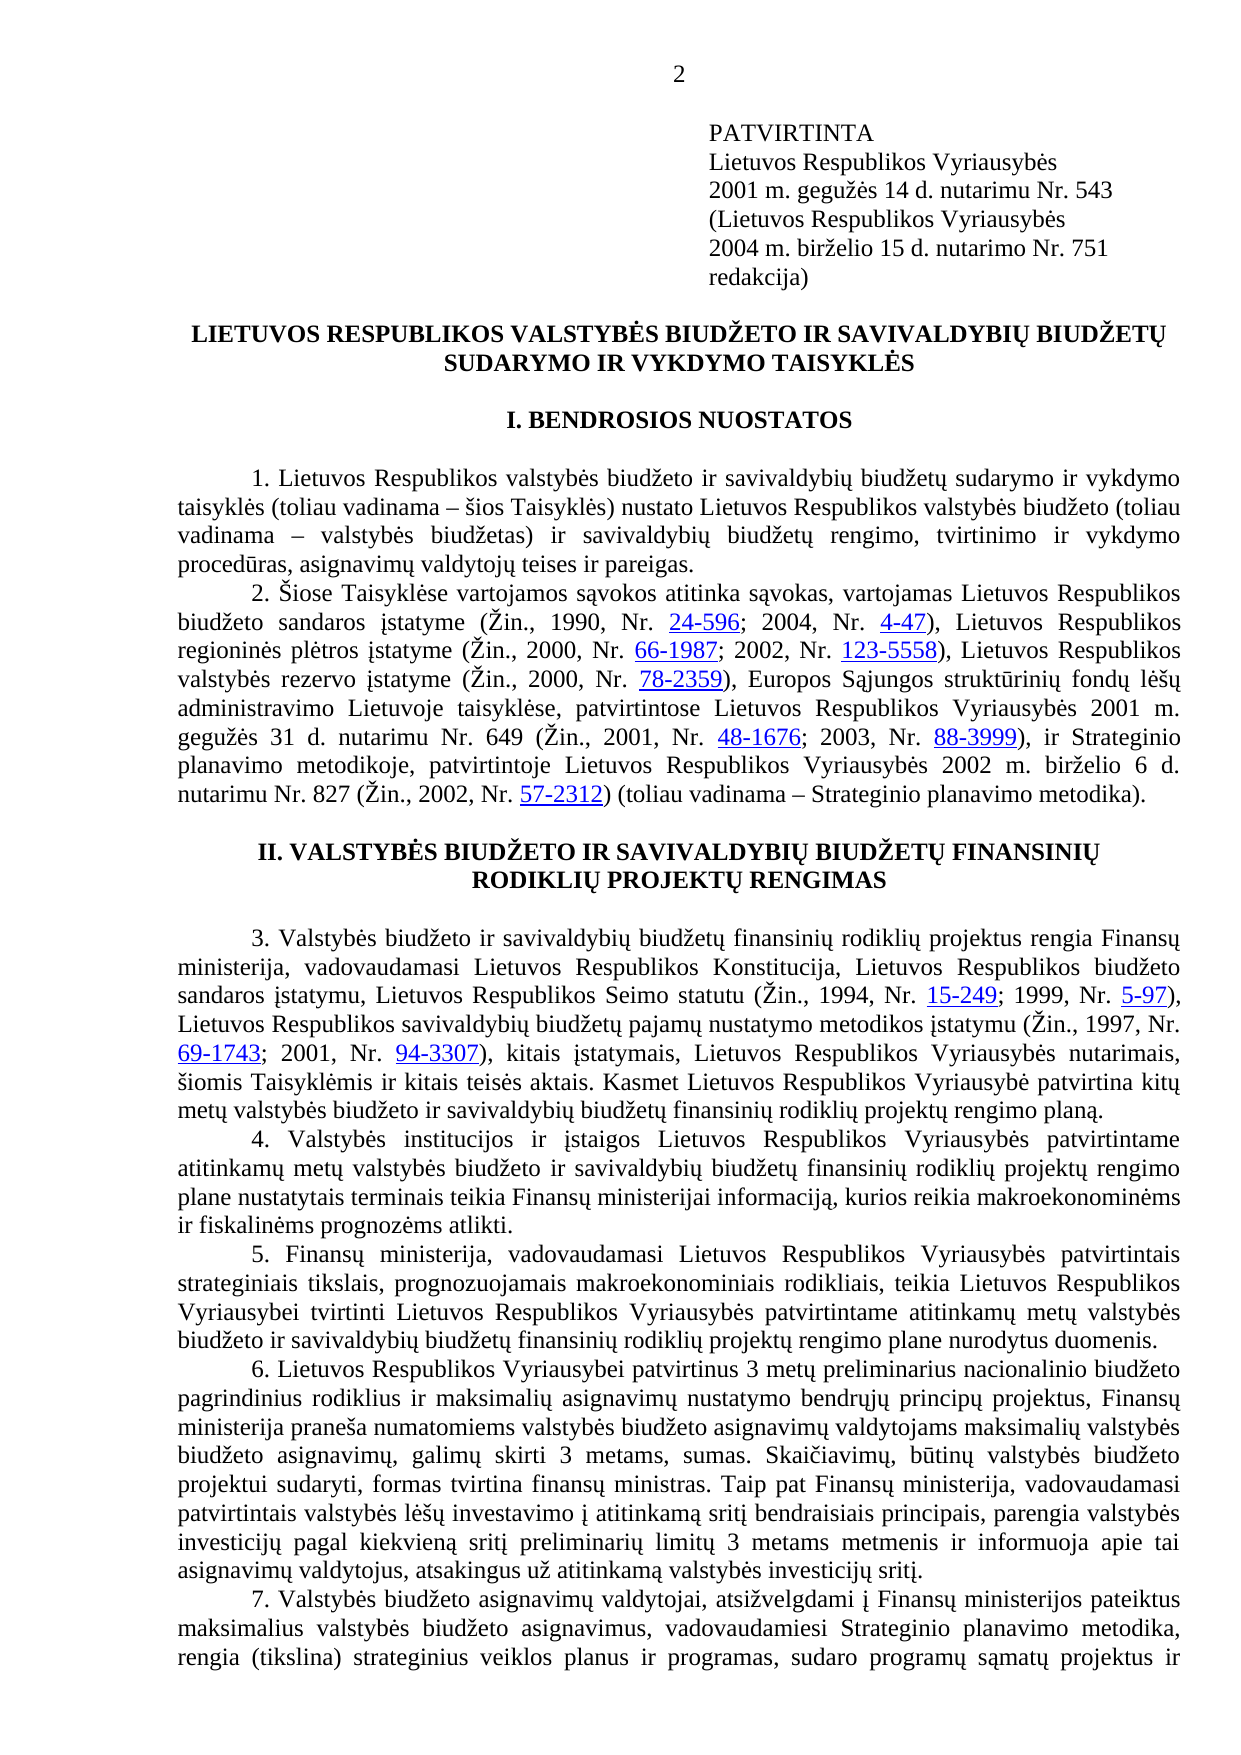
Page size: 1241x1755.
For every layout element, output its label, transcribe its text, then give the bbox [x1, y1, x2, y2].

text (Lietuvos Respublikos Vyriausybės [177, 204, 1181, 233]
text LIETUVOS RESPUBLIKOS VALSTYBĖS BIUDŽETO IR SAVIVALDYBIŲ BIUDŽETŲ [177, 319, 1181, 348]
text 4. Valstybės institucijos ir įstaigos Lietuvos Respublikos Vyriausybės patvirtintame atitinkamų metų valstybės biudžeto ir savivaldybių biudžetų finansinių rodiklių projektų rengimo plane nustatytais terminais teikia Finansų ministerijai informaciją, kurios reikia makroekonominėms ir fiskalinėms prognozėms atlikti. [177, 1124, 1181, 1239]
text 7. Valstybės biudžeto asignavimų valdytojai, atsižvelgdami į Finansų ministerijos pateiktus maksimalius valstybės biudžeto asignavimus, vadovaudamiesi Strateginio planavimo metodika, rengia (tikslina) strateginius veiklos planus ir programas, sudaro programų sąmatų projektus ir [177, 1584, 1181, 1671]
text RODIKLIŲ PROJEKTŲ RENGIMAS [177, 866, 1181, 894]
text PATVIRTINTA [709, 118, 1181, 147]
text Lietuvos Respublikos Vyriausybės [177, 147, 1181, 176]
text 2. Šiose Taisyklėse vartojamos sąvokos atitinka sąvokas, vartojamas Lietuvos Respublikos biudžeto sandaros įstatyme (Žin., 1990, Nr. 24-596; 2004, Nr. 4-47), Lietuvos Respublikos regioninės plėtros įstatyme (Žin., 2000, Nr. 66-1987; 2002, Nr. 123-5558), Lietuvos Respublikos valstybės rezervo įstatyme (Žin., 2000, Nr. 78-2359), Europos Sąjungos struktūrinių fondų lėšų administravimo Lietuvoje taisyklėse, patvirtintose Lietuvos Respublikos Vyriausybės 2001 m. gegužės 31 d. nutarimu Nr. 649 (Žin., 2001, Nr. 48-1676; 2003, Nr. 88-3999), ir Strateginio planavimo metodikoje, patvirtintoje Lietuvos Respublikos Vyriausybės 2002 m. birželio 6 d. nutarimu Nr. 827 (Žin., 2002, Nr. 57-2312) (toliau vadinama – Strateginio planavimo metodika). [177, 578, 1181, 808]
text 2004 m. birželio 15 d. nutarimo Nr. 751 [177, 233, 1181, 262]
text SUDARYMO IR VYKDYMO TAISYKLĖS [177, 348, 1181, 377]
text 1. Lietuvos Respublikos valstybės biudžeto ir savivaldybių biudžetų sudarymo ir vykdymo taisyklės (toliau vadinama – šios Taisyklės) nustato Lietuvos Respublikos valstybės biudžeto (toliau vadinama – valstybės biudžetas) ir savivaldybių biudžetų rengimo, tvirtinimo ir vykdymo procedūras, asignavimų valdytojų teises ir pareigas. [177, 463, 1181, 578]
text I. BENDROSIOS NUOSTATOS [177, 406, 1181, 434]
text 2001 m. gegužės 14 d. nutarimu Nr. 543 [177, 176, 1181, 204]
text redakcija) [177, 262, 1181, 291]
text 5. Finansų ministerija, vadovaudamasi Lietuvos Respublikos Vyriausybės patvirtintais strateginiais tikslais, prognozuojamais makroekonominiais rodikliais, teikia Lietuvos Respublikos Vyriausybei tvirtinti Lietuvos Respublikos Vyriausybės patvirtintame atitinkamų metų valstybės biudžeto ir savivaldybių biudžetų finansinių rodiklių projektų rengimo plane nurodytus duomenis. [177, 1239, 1181, 1354]
text 3. Valstybės biudžeto ir savivaldybių biudžetų finansinių rodiklių projektus rengia Finansų ministerija, vadovaudamasi Lietuvos Respublikos Konstitucija, Lietuvos Respublikos biudžeto sandaros įstatymu, Lietuvos Respublikos Seimo statutu (Žin., 1994, Nr. 15-249; 1999, Nr. 5-97), Lietuvos Respublikos savivaldybių biudžetų pajamų nustatymo metodikos įstatymu (Žin., 1997, Nr. 69-1743; 2001, Nr. 94-3307), kitais įstatymais, Lietuvos Respublikos Vyriausybės nutarimais, šiomis Taisyklėmis ir kitais teisės aktais. Kasmet Lietuvos Respublikos Vyriausybė patvirtina kitų metų valstybės biudžeto ir savivaldybių biudžetų finansinių rodiklių projektų rengimo planą. [177, 923, 1181, 1124]
text II. VALSTYBĖS BIUDŽETO IR SAVIVALDYBIŲ BIUDŽETŲ FINANSINIŲ [177, 837, 1181, 866]
text 6. Lietuvos Respublikos Vyriausybei patvirtinus 3 metų preliminarius nacionalinio biudžeto pagrindinius rodiklius ir maksimalių asignavimų nustatymo bendrųjų principų projektus, Finansų ministerija praneša numatomiems valstybės biudžeto asignavimų valdytojams maksimalių valstybės biudžeto asignavimų, galimų skirti 3 metams, sumas. Skaičiavimų, būtinų valstybės biudžeto projektui sudaryti, formas tvirtina finansų ministras. Taip pat Finansų ministerija, vadovaudamasi patvirtintais valstybės lėšų investavimo į atitinkamą sritį bendraisiais principais, parengia valstybės investicijų pagal kiekvieną sritį preliminarių limitų 3 metams metmenis ir informuoja apie tai asignavimų valdytojus, atsakingus už atitinkamą valstybės investicijų sritį. [177, 1354, 1181, 1584]
